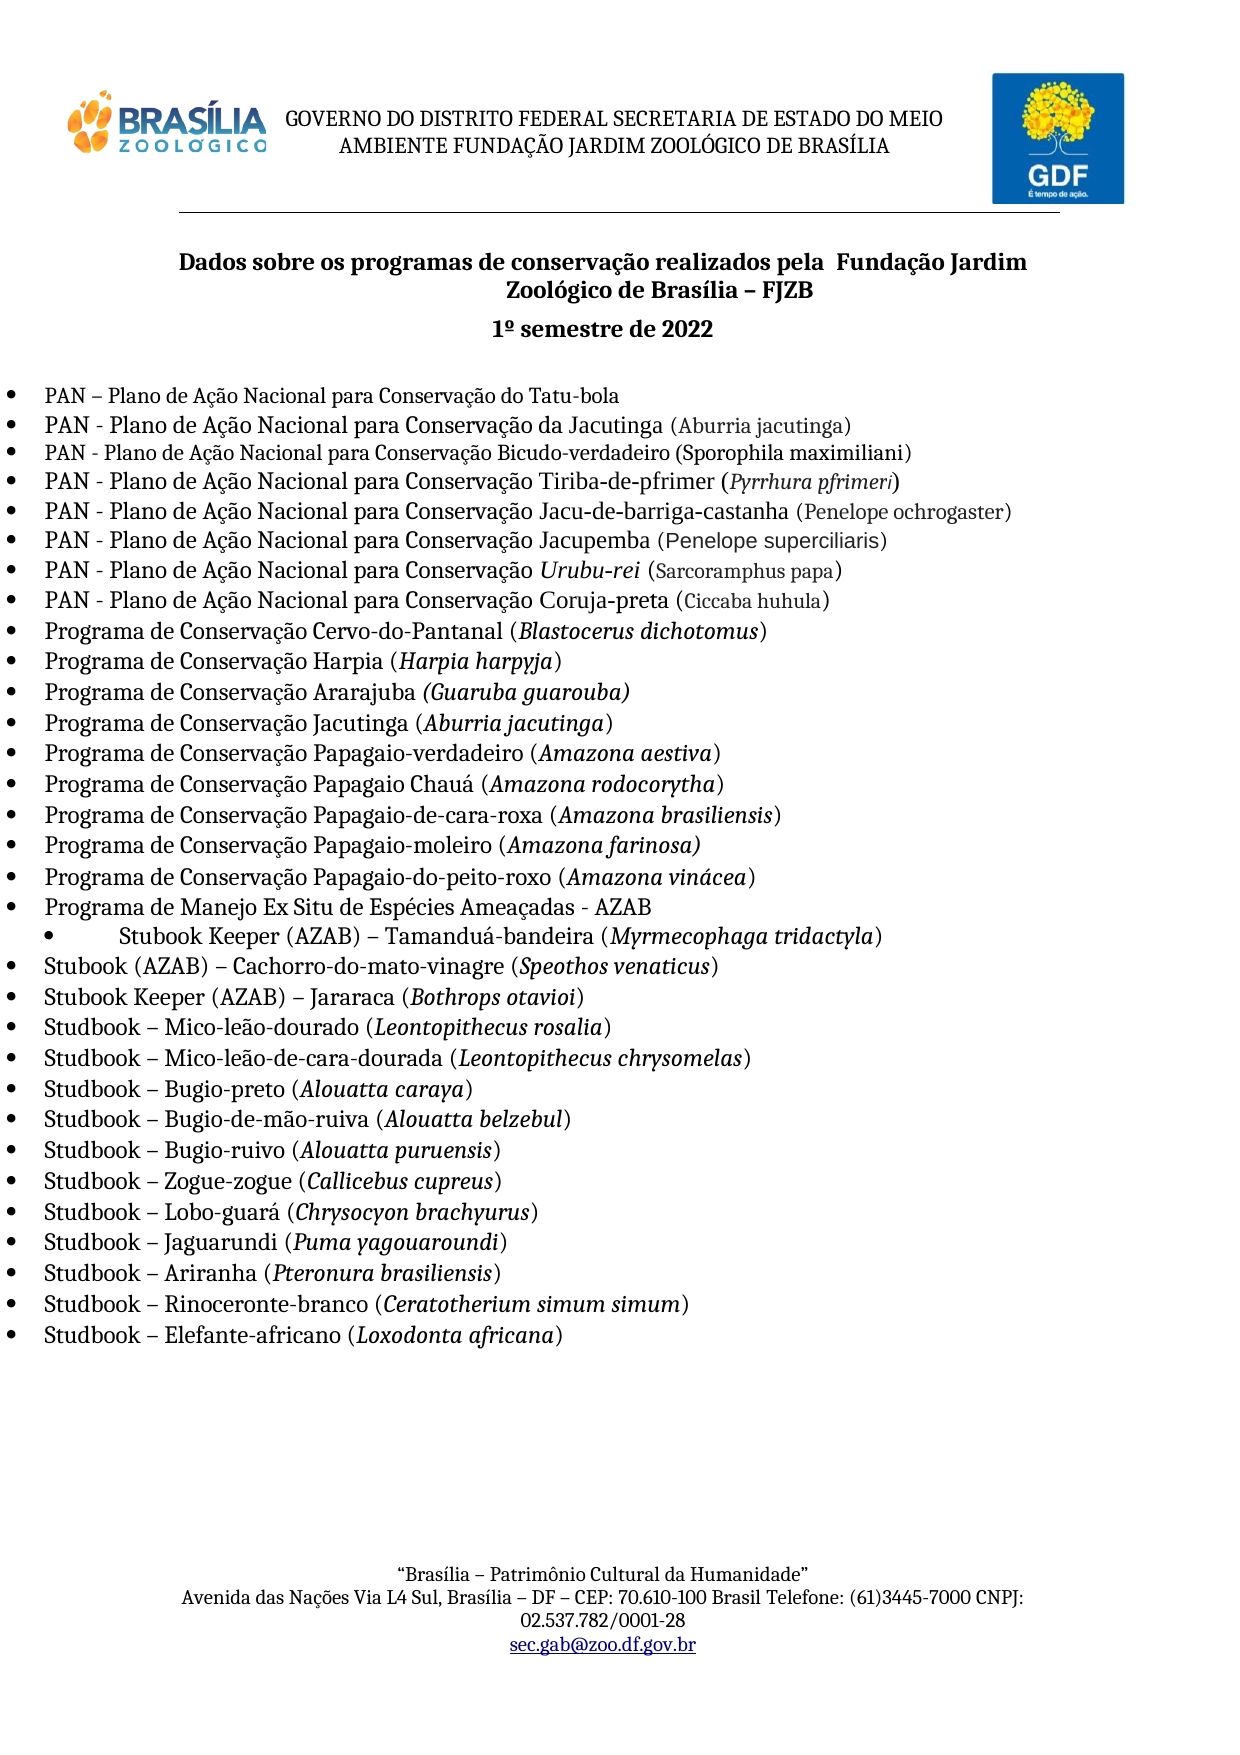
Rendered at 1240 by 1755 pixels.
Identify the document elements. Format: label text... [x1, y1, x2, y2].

list PAN - Plano de Ação Nacional para Conservação da Jacutinga (Aburria jacutinga) [7, 410, 1167, 439]
list Studbook – Bugio-de-mão-ruiva (Alouatta belzebul) [7, 1103, 1167, 1134]
list PAN - Plano de Ação Nacional para Conservação Jacu-de-barriga-castanha (Penelope ochrogaster) [7, 496, 1167, 526]
list Programa de Conservação Papagaio-moleiro (Amazona farinosa) [7, 829, 1167, 860]
list Programa de Conservação Cervo-do-Pantanal (Blastocerus dichotomus) [7, 614, 1167, 645]
text “Brasília – Patrimônio Cultural da Humanidade” [181, 1562, 1024, 1586]
list PAN - Plano de Ação Nacional para Conservação Tiriba-de-pfrimer (Pyrrhura pfrimeri) [7, 466, 1167, 496]
list Studbook – Bugio-ruivo (Alouatta puruensis) [7, 1134, 1167, 1165]
list PAN - Plano de Ação Nacional para Conservação Coruja-preta (Ciccaba huhula) [7, 585, 1167, 614]
list Studbook – Mico-leão-dourado (Leontopithecus rosalia) [7, 1011, 1167, 1042]
list Studbook – Elefante-africano (Loxodonta africana) [7, 1318, 1167, 1349]
list Programa de Conservação Papagaio-verdadeiro (Amazona aestiva) [7, 737, 1167, 768]
list Programa de Manejo Ex Situ de Espécies Ameaçadas - AZAB [7, 891, 1167, 922]
list Programa de Conservação Papagaio-do-peito-roxo (Amazona vinácea) [7, 860, 1167, 891]
list Studbook – Lobo-guará (Chrysocyon brachyurus) [7, 1196, 1167, 1226]
text sec.gab@zoo.df.gov.br [181, 1632, 1024, 1656]
list Studbook – Jaguarundi (Puma yagouaroundi) [7, 1226, 1167, 1257]
list Studbook – Bugio-preto (Alouatta caraya) [7, 1073, 1167, 1103]
list Programa de Conservação Papagaio Chauá (Amazona rodocorytha) [7, 768, 1167, 799]
text 1º semestre de 2022 [155, 315, 1051, 344]
list Programa de Conservação Papagaio-de-cara-roxa (Amazona brasiliensis) [7, 799, 1167, 829]
list PAN - Plano de Ação Nacional para Conservação Jacupemba (Penelope superciliaris) [7, 526, 1167, 555]
list Programa de Conservação Harpia (Harpia harpyja) [7, 645, 1167, 676]
list PAN - Plano de Ação Nacional para Conservação Urubu-rei (Sarcoramphus papa) [7, 555, 1167, 585]
list Studbook – Ariranha (Pteronura brasiliensis) [7, 1257, 1167, 1288]
list Studbook – Rinoceronte-branco (Ceratotherium simum simum) [7, 1288, 1167, 1318]
list Studbook – Mico-leão-de-cara-dourada (Leontopithecus chrysomelas) [7, 1042, 1167, 1073]
list PAN - Plano de Ação Nacional para Conservação Bicudo-verdadeiro (Sporophila maximiliani) [7, 439, 1167, 466]
list Stubook (AZAB) – Cachorro-do-mato-vinagre (Speothos venaticus) [7, 950, 1167, 980]
list Programa de Conservação Ararajuba (Guaruba guarouba) [7, 676, 1167, 706]
text Avenida das Nações Via L4 Sul, Brasília – DF – CEP: 70.610-100 Brasil Telefone: (61)3445-7000 CNPJ: 02.537.782/0001-28 [181, 1587, 1024, 1632]
list Stubook Keeper (AZAB) – Tamanduá-bandeira (Myrmecophaga tridactyla) [44, 922, 1031, 950]
list PAN – Plano de Ação Nacional para Conservação do Tatu-bola [7, 383, 1167, 410]
list Stubook Keeper (AZAB) – Jararaca (Bothrops otavioi) [7, 981, 1167, 1011]
list Studbook – Zogue-zogue (Callicebus cupreus) [7, 1165, 1167, 1196]
text Dados sobre os programas de conservação realizados pela Fundação Jardim Zoológico de Brasília – FJZB [155, 247, 1051, 305]
text GOVERNO DO DISTRITO FEDERAL SECRETARIA DE ESTADO DO MEIO AMBIENTE FUNDAÇÃO JARDIM ZOOLÓGICO DE BRASÍLIA [271, 106, 957, 159]
list Programa de Conservação Jacutinga (Aburria jacutinga) [7, 707, 1167, 737]
